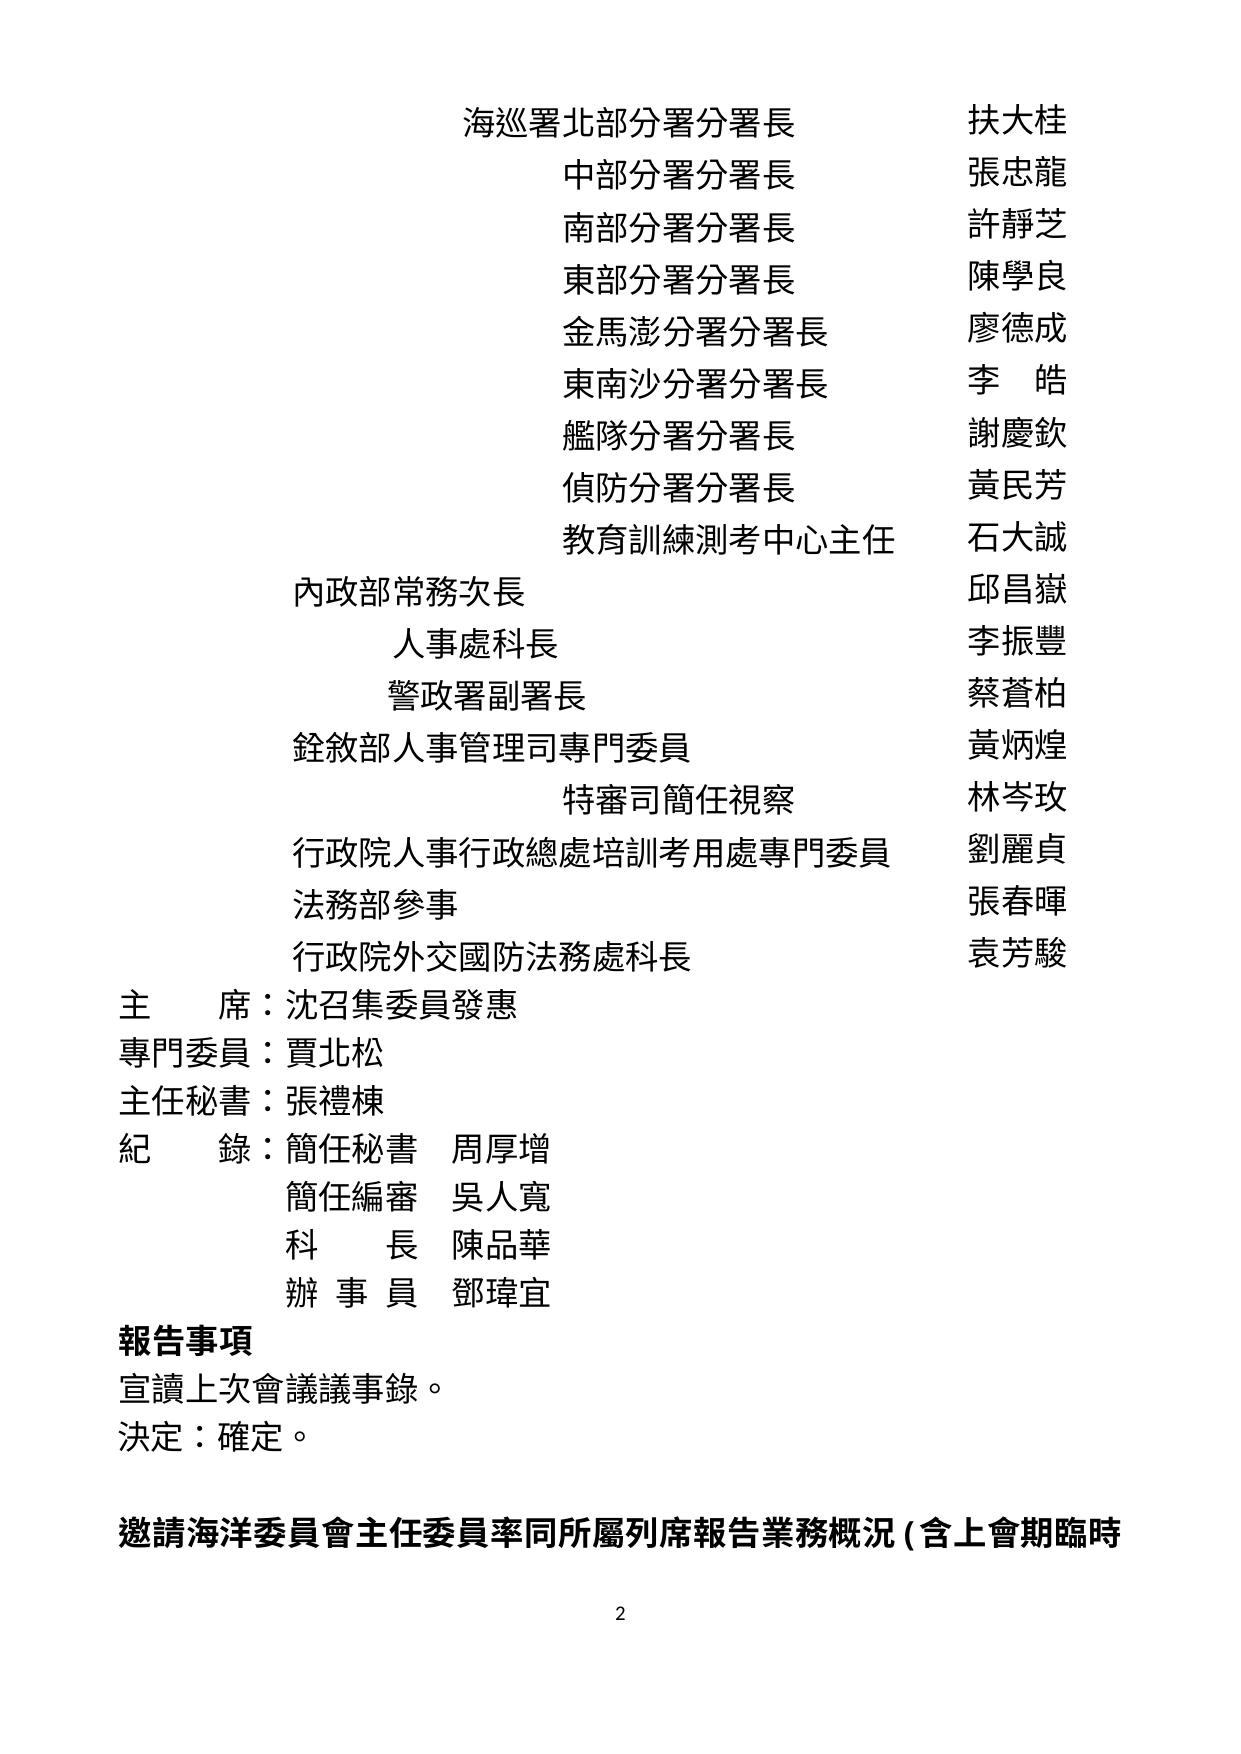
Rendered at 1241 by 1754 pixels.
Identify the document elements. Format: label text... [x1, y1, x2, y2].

table_cell 陳學良 [956, 250, 1122, 302]
table_cell 教育訓練測考中心主任 [281, 511, 956, 563]
table_cell [118, 615, 281, 667]
table_cell 法務部參事 [281, 875, 956, 927]
table_cell [118, 355, 281, 407]
table_cell 特審司簡任視察 [281, 771, 956, 823]
table_cell 廖德成 [956, 303, 1122, 354]
table_cell 袁芳駿 [956, 928, 1122, 979]
table_cell 南部分署分署長 [281, 198, 956, 250]
table_cell 艦隊分署分署長 [281, 407, 956, 459]
table_cell 金馬澎分署分署長 [281, 303, 956, 354]
table_cell [118, 250, 281, 302]
text 邀請海洋委員會主任委員率同所屬列席報告業務概況(含上會期臨時 [118, 1507, 1122, 1554]
table_cell 林岑玫 [956, 771, 1122, 823]
text 主任秘書：張禮棟 [118, 1075, 1234, 1123]
table_cell [118, 459, 281, 511]
table_cell [118, 511, 281, 563]
table_cell 劉麗貞 [956, 823, 1122, 875]
table_cell [118, 407, 281, 459]
table_cell [118, 94, 281, 146]
table_cell 行政院人事行政總處培訓考用處專門委員 [281, 823, 956, 875]
text 紀 錄：簡任秘書 周厚增 [118, 1123, 1234, 1171]
table_cell 石大誠 [956, 511, 1122, 563]
table_cell 許靜芝 [956, 198, 1122, 250]
table_cell [118, 928, 281, 979]
table_cell 邱昌嶽 [956, 563, 1122, 615]
table_cell 東部分署分署長 [281, 250, 956, 302]
table_cell 人事處科長 [281, 615, 956, 667]
table_cell 李振豐 [956, 615, 1122, 667]
text 辦 事 員 鄧瑋宜 [118, 1267, 1234, 1315]
table_cell 中部分署分署長 [281, 146, 956, 198]
table_cell 偵防分署分署長 [281, 459, 956, 511]
table_cell 黃炳煌 [956, 719, 1122, 771]
table_cell [118, 667, 281, 719]
table_cell 李 皓 [956, 355, 1122, 407]
table_cell 扶大桂 [956, 94, 1122, 146]
table_cell [118, 771, 281, 823]
text 宣讀上次會議議事錄。 [118, 1363, 1109, 1411]
text 科 長 陳品華 [118, 1219, 1234, 1267]
text 主 席：沈召集委員發惠 [118, 979, 1234, 1027]
text 專門委員：賈北松 [118, 1027, 1234, 1075]
table_cell 張忠龍 [956, 146, 1122, 198]
text 簡任編審 吳人寬 [118, 1171, 1234, 1219]
table_cell [118, 303, 281, 354]
table_cell 黃民芳 [956, 459, 1122, 511]
table_cell 蔡蒼柏 [956, 667, 1122, 719]
table_cell [118, 198, 281, 250]
table_cell [118, 719, 281, 771]
table_cell 銓敘部人事管理司專門委員 [281, 719, 956, 771]
table_cell 謝慶欽 [956, 407, 1122, 459]
table_cell 海巡署北部分署分署長 [281, 94, 956, 146]
table_cell [118, 563, 281, 615]
table_cell 張春暉 [956, 875, 1122, 927]
table_cell 行政院外交國防法務處科長 [281, 928, 956, 979]
table_cell [118, 875, 281, 927]
text 報告事項 [118, 1315, 1127, 1363]
table_cell 內政部常務次長 [281, 563, 956, 615]
table_cell [118, 146, 281, 198]
table_cell 警政署副署長 [281, 667, 956, 719]
table_cell [118, 823, 281, 875]
table_cell 東南沙分署分署長 [281, 355, 956, 407]
text 決定：確定。 [117, 1411, 1110, 1459]
